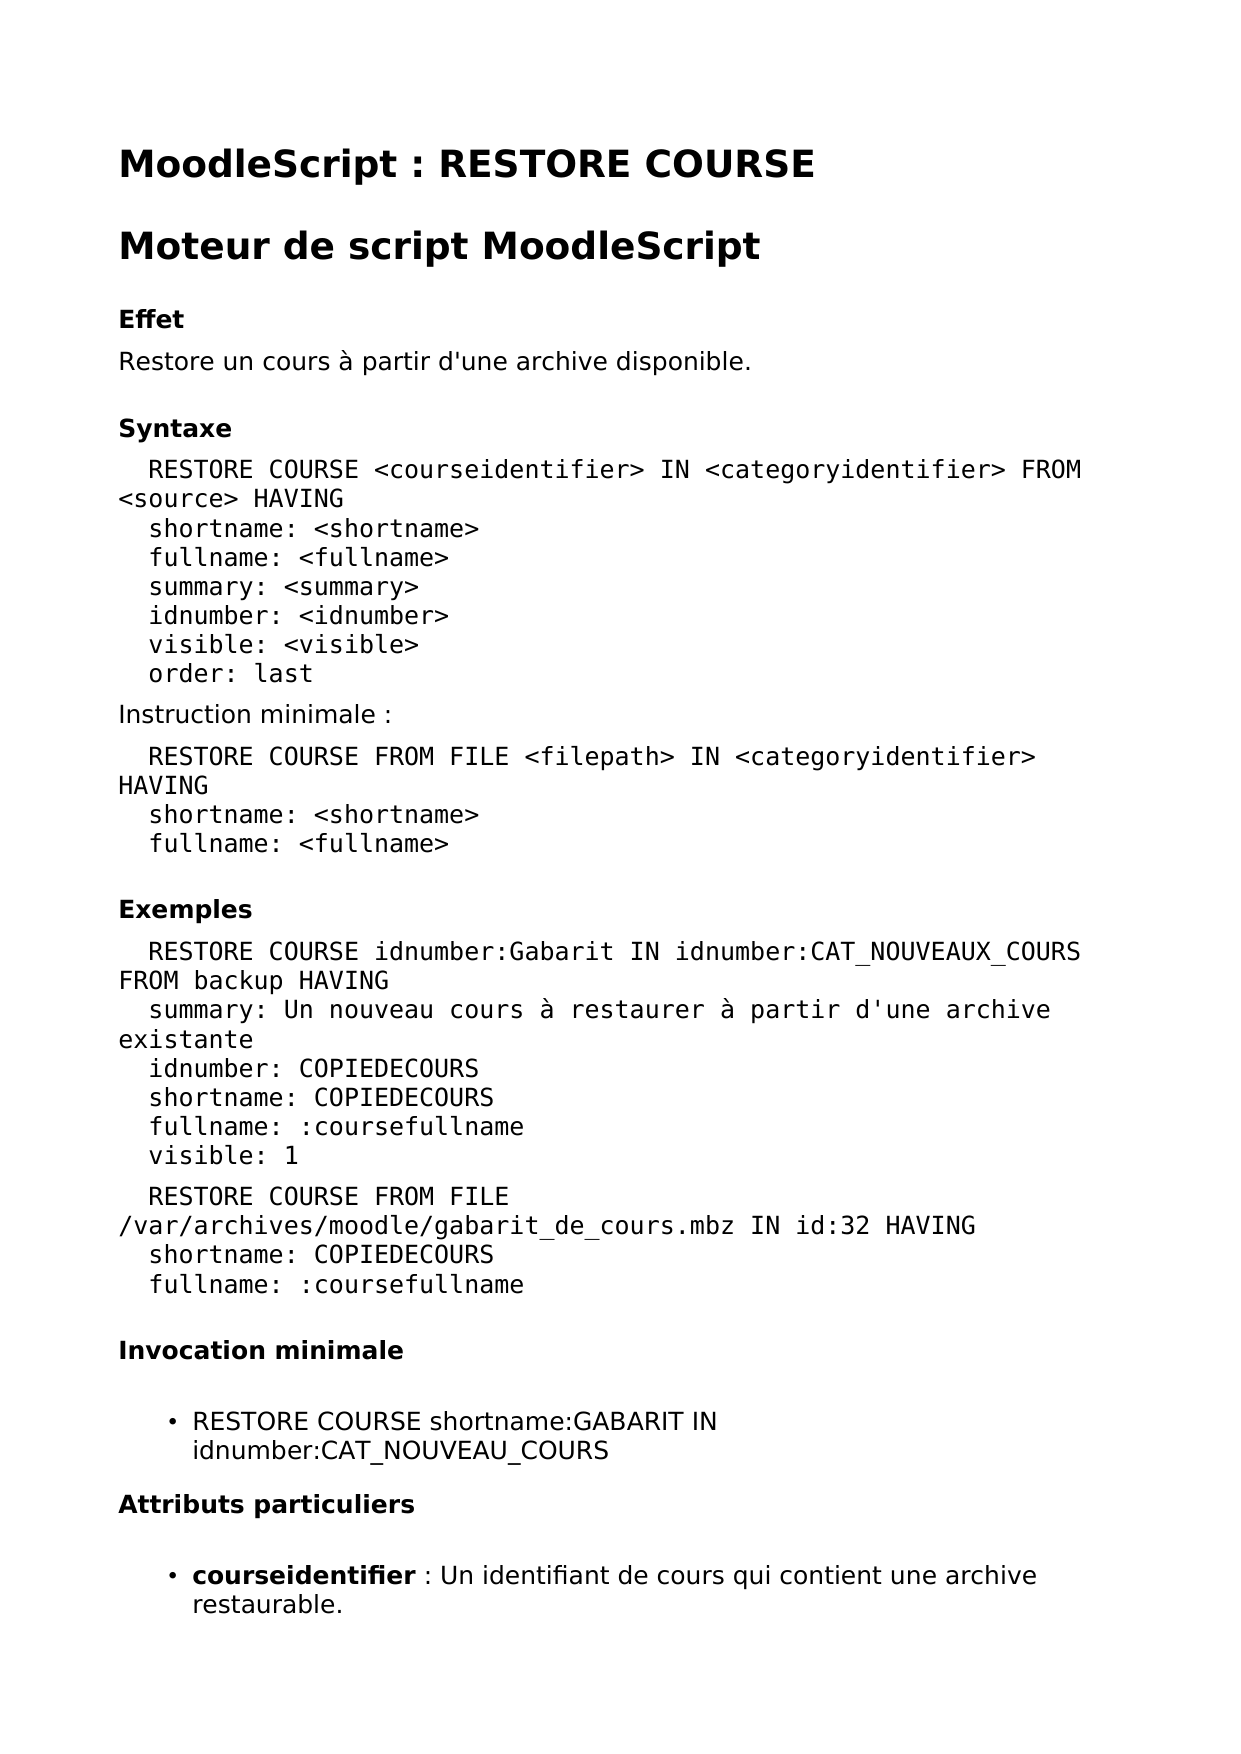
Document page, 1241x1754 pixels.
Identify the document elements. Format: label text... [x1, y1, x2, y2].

text RESTORE COURSE FROM FILE <filepath> IN <categoryidentifier> HAVING shortname: <shortname> fullname: <fullname> [118, 742, 1122, 859]
subtitle Syntaxe [118, 414, 1122, 443]
subtitle Invocation minimale [118, 1336, 1122, 1365]
subtitle MoodleScript : RESTORE COURSE [118, 143, 1122, 187]
text RESTORE COURSE <courseidentifier> IN <categoryidentifier> FROM <source> HAVING shortname: <shortname> fullname: <fullname> summary: <summary> idnumber: <idnumber> visible: <visible> order: last [118, 455, 1122, 689]
list RESTORE COURSE shortname:GABARIT IN idnumber:CAT_NOUVEAU_COURS [177, 1407, 1122, 1465]
subtitle Effet [118, 305, 1122, 334]
text Restore un cours à partir d'une archive disponible. [118, 347, 1122, 376]
text Instruction minimale : [118, 701, 1122, 730]
text RESTORE COURSE FROM FILE /var/archives/moodle/gabarit_de_cours.mbz IN id:32 HAVING shortname: COPIEDECOURS fullname: :coursefullname [118, 1182, 1122, 1299]
text RESTORE COURSE idnumber:Gabarit IN idnumber:CAT_NOUVEAUX_COURS FROM backup HAVING summary: Un nouveau cours à restaurer à partir d'une archive existante idnumber: COPIEDECOURS shortname: COPIEDECOURS fullname: :coursefullname visible: 1 [118, 937, 1122, 1171]
subtitle Moteur de script MoodleScript [118, 224, 1122, 268]
list courseidentifier : Un identifiant de cours qui contient une archive restaurable. [177, 1561, 1122, 1620]
subtitle Attributs particuliers [118, 1490, 1122, 1519]
subtitle Exemples [118, 896, 1122, 925]
